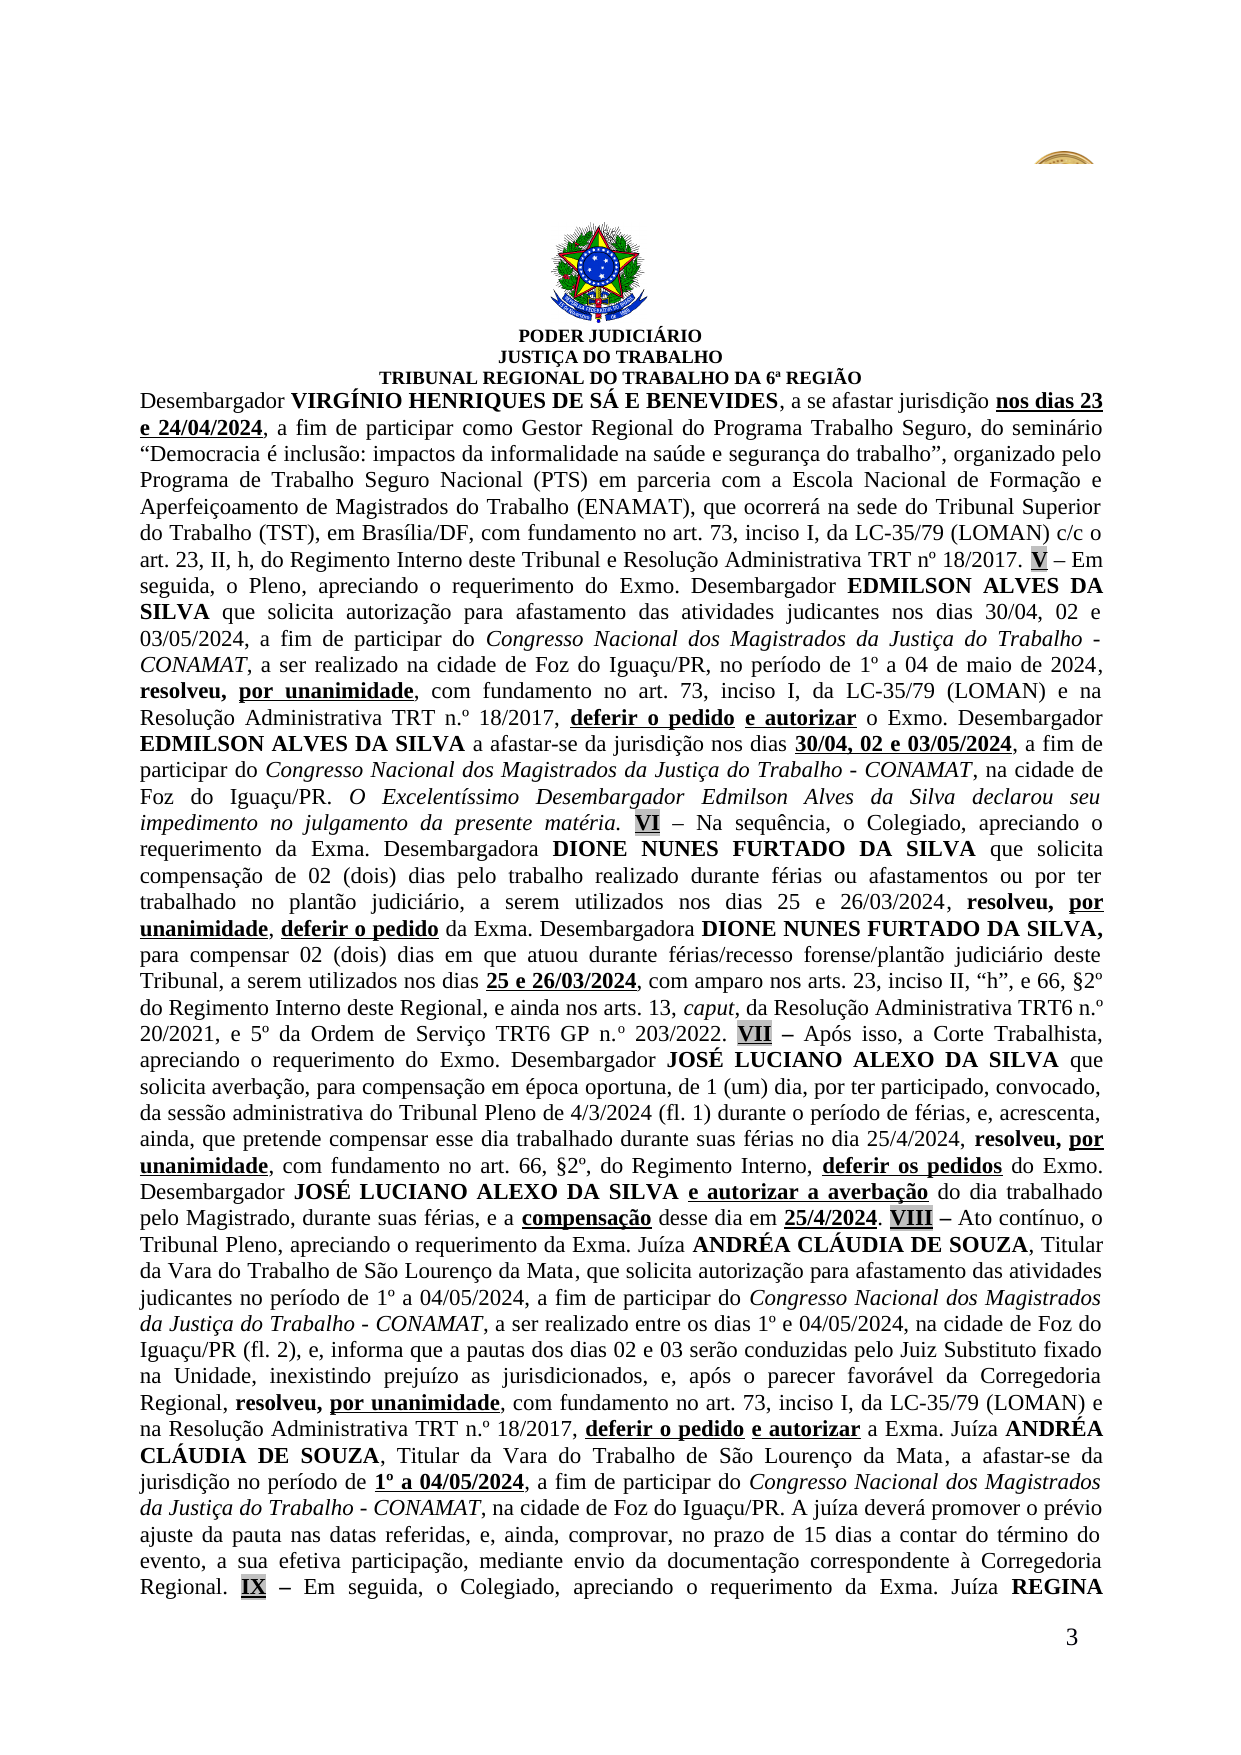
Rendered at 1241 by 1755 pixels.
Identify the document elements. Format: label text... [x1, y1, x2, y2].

text Desembargador VIRGÍNIO HENRIQUES DE SÁ E BENEVIDES, a se afastar jurisdição nos dias 23 e 24/04/2024, a fim de participar como Gestor Regional do Programa Trabalho Seguro, do seminário “Democracia é inclusão: impactos da informalidade na saúde e segurança do trabalho”, organizado pelo Programa de Trabalho Seguro Nacional (PTS) em parceria com a Escola Nacional de Formação e Aperfeiçoamento de Magistrados do Trabalho (ENAMAT), que ocorrerá na sede do Tribunal Superior do Trabalho (TST), em Brasília/DF, com fundamento no art. 73, inciso I, da LC-35/79 (LOMAN) c/c o art. 23, II, h, do Regimento Interno deste Tribunal e Resolução Administrativa TRT nº 18/2017. V – Em seguida, o Pleno, apreciando o requerimento do Exmo. Desembargador EDMILSON ALVES DA SILVA que solicita autorização para afastamento das atividades judicantes nos dias 30/04, 02 e 03/05/2024, a fim de participar do Congresso Nacional dos Magistrados da Justiça do Trabalho - CONAMAT, a ser realizado na cidade de Foz do Iguaçu/PR, no período de 1º a 04 de maio de 2024, resolveu, por unanimidade, com fundamento no art. 73, inciso I, da LC-35/79 (LOMAN) e na Resolução Administrativa TRT n.º 18/2017, deferir o pedido e autorizar o Exmo. Desembargador EDMILSON ALVES DA SILVA a afastar-se da jurisdição nos dias 30/04, 02 e 03/05/2024, a fim de participar do Congresso Nacional dos Magistrados da Justiça do Trabalho - CONAMAT, na cidade de Foz do Iguaçu/PR. O Excelentíssimo Desembargador Edmilson Alves da Silva declarou seu impedimento no julgamento da presente matéria. VI – Na sequência, o Colegiado, apreciando o requerimento da Exma. Desembargadora DIONE NUNES FURTADO DA SILVA que solicita compensação de 02 (dois) dias pelo trabalho realizado durante férias ou afastamentos ou por ter trabalhado no plantão judiciário, a serem utilizados nos dias 25 e 26/03/2024, resolveu, por unanimidade, deferir o pedido da Exma. Desembargadora DIONE NUNES FURTADO DA SILVA, para compensar 02 (dois) dias em que atuou durante férias/recesso forense/plantão judiciário deste Tribunal, a serem utilizados nos dias 25 e 26/03/2024, com amparo nos arts. 23, inciso II, “h”, e 66, §2º do Regimento Interno deste Regional, e ainda nos arts. 13, caput, da Resolução Administrativa TRT6 n.º 20/2021, e 5º da Ordem de Serviço TRT6 GP n.o 203/2022. VII – Após isso, a Corte Trabalhista, apreciando o requerimento do Exmo. Desembargador JOSÉ LUCIANO ALEXO DA SILVA que solicita averbação, para compensação em época oportuna, de 1 (um) dia, por ter participado, convocado, da sessão administrativa do Tribunal Pleno de 4/3/2024 (fl. 1) durante o período de férias, e, acrescenta, ainda, que pretende compensar esse dia trabalhado durante suas férias no dia 25/4/2024, resolveu, por unanimidade, com fundamento no art. 66, §2º, do Regimento Interno, deferir os pedidos do Exmo. Desembargador JOSÉ LUCIANO ALEXO DA SILVA e autorizar a averbação do dia trabalhado pelo Magistrado, durante suas férias, e a compensação desse dia em 25/4/2024. VIII – Ato contínuo, o Tribunal Pleno, apreciando o requerimento da Exma. Juíza ANDRÉA CLÁUDIA DE SOUZA, Titular da Vara do Trabalho de São Lourenço da Mata, que solicita autorização para afastamento das atividades judicantes no período de 1º a 04/05/2024, a fim de participar do Congresso Nacional dos Magistrados da Justiça do Trabalho - CONAMAT, a ser realizado entre os dias 1º e 04/05/2024, na cidade de Foz do Iguaçu/PR (fl. 2), e, informa que a pautas dos dias 02 e 03 serão conduzidas pelo Juiz Substituto fixado na Unidade, inexistindo prejuízo as jurisdicionados, e, após o parecer favorável da Corregedoria Regional, resolveu, por unanimidade, com fundamento no art. 73, inciso I, da LC-35/79 (LOMAN) e na Resolução Administrativa TRT n.º 18/2017, deferir o pedido e autorizar a Exma. Juíza ANDRÉA CLÁUDIA DE SOUZA, Titular da Vara do Trabalho de São Lourenço da Mata, a afastar-se da jurisdição no período de 1º a 04/05/2024, a fim de participar do Congresso Nacional dos Magistrados da Justiça do Trabalho - CONAMAT, na cidade de Foz do Iguaçu/PR. A juíza deverá promover o prévio ajuste da pauta nas datas referidas, e, ainda, comprovar, no prazo de 15 dias a contar do término do evento, a sua efetiva participação, mediante envio da documentação correspondente à Corregedoria Regional. IX – Em seguida, o Colegiado, apreciando o requerimento da Exma. Juíza REGINA [139, 387, 1103, 1600]
